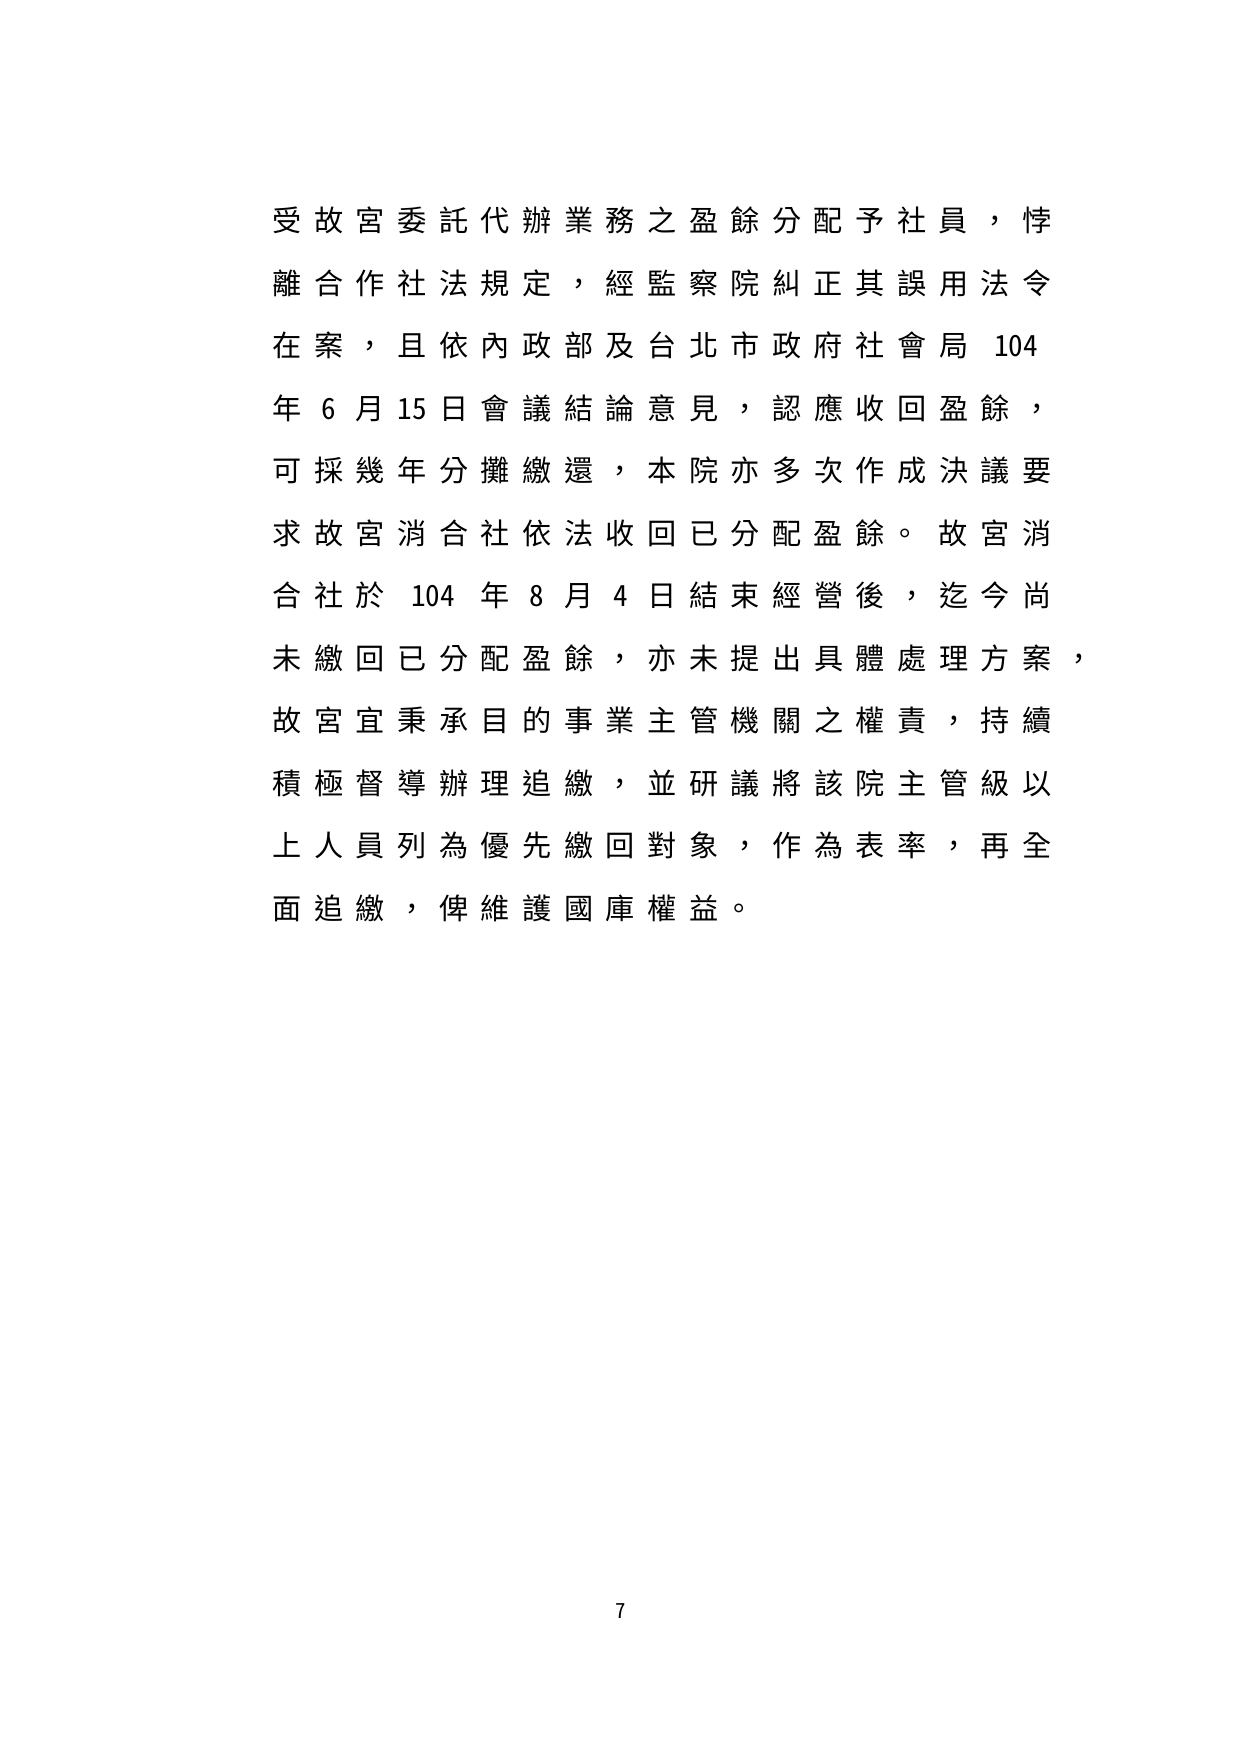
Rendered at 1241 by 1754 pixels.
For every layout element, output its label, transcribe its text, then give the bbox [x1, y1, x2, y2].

text 綜上，故宮員工消費合作社97年以前將接受故宮委託代辦業務之盈餘分配予社員，悖離合作社法規定，經監察院糾正其誤用法令在案，且依內政部及台北市政府社會局104年6月15日會議結論意見，認應收回盈餘，可採幾年分攤繳還，本院亦多次作成決議要求故宮消合社依法收回已分配盈餘。故宮消合社於104年8月4日結束經營後，迄今尚未繳回已分配盈餘，亦未提出具體處理方案，故宮宜秉承目的事業主管機關之權責，持續積極督導辦理追繳，並研議將該院主管級以上人員列為優先繳回對象，作為表率，再全面追繳，俾維護國庫權益。 [242, 177, 1058, 927]
